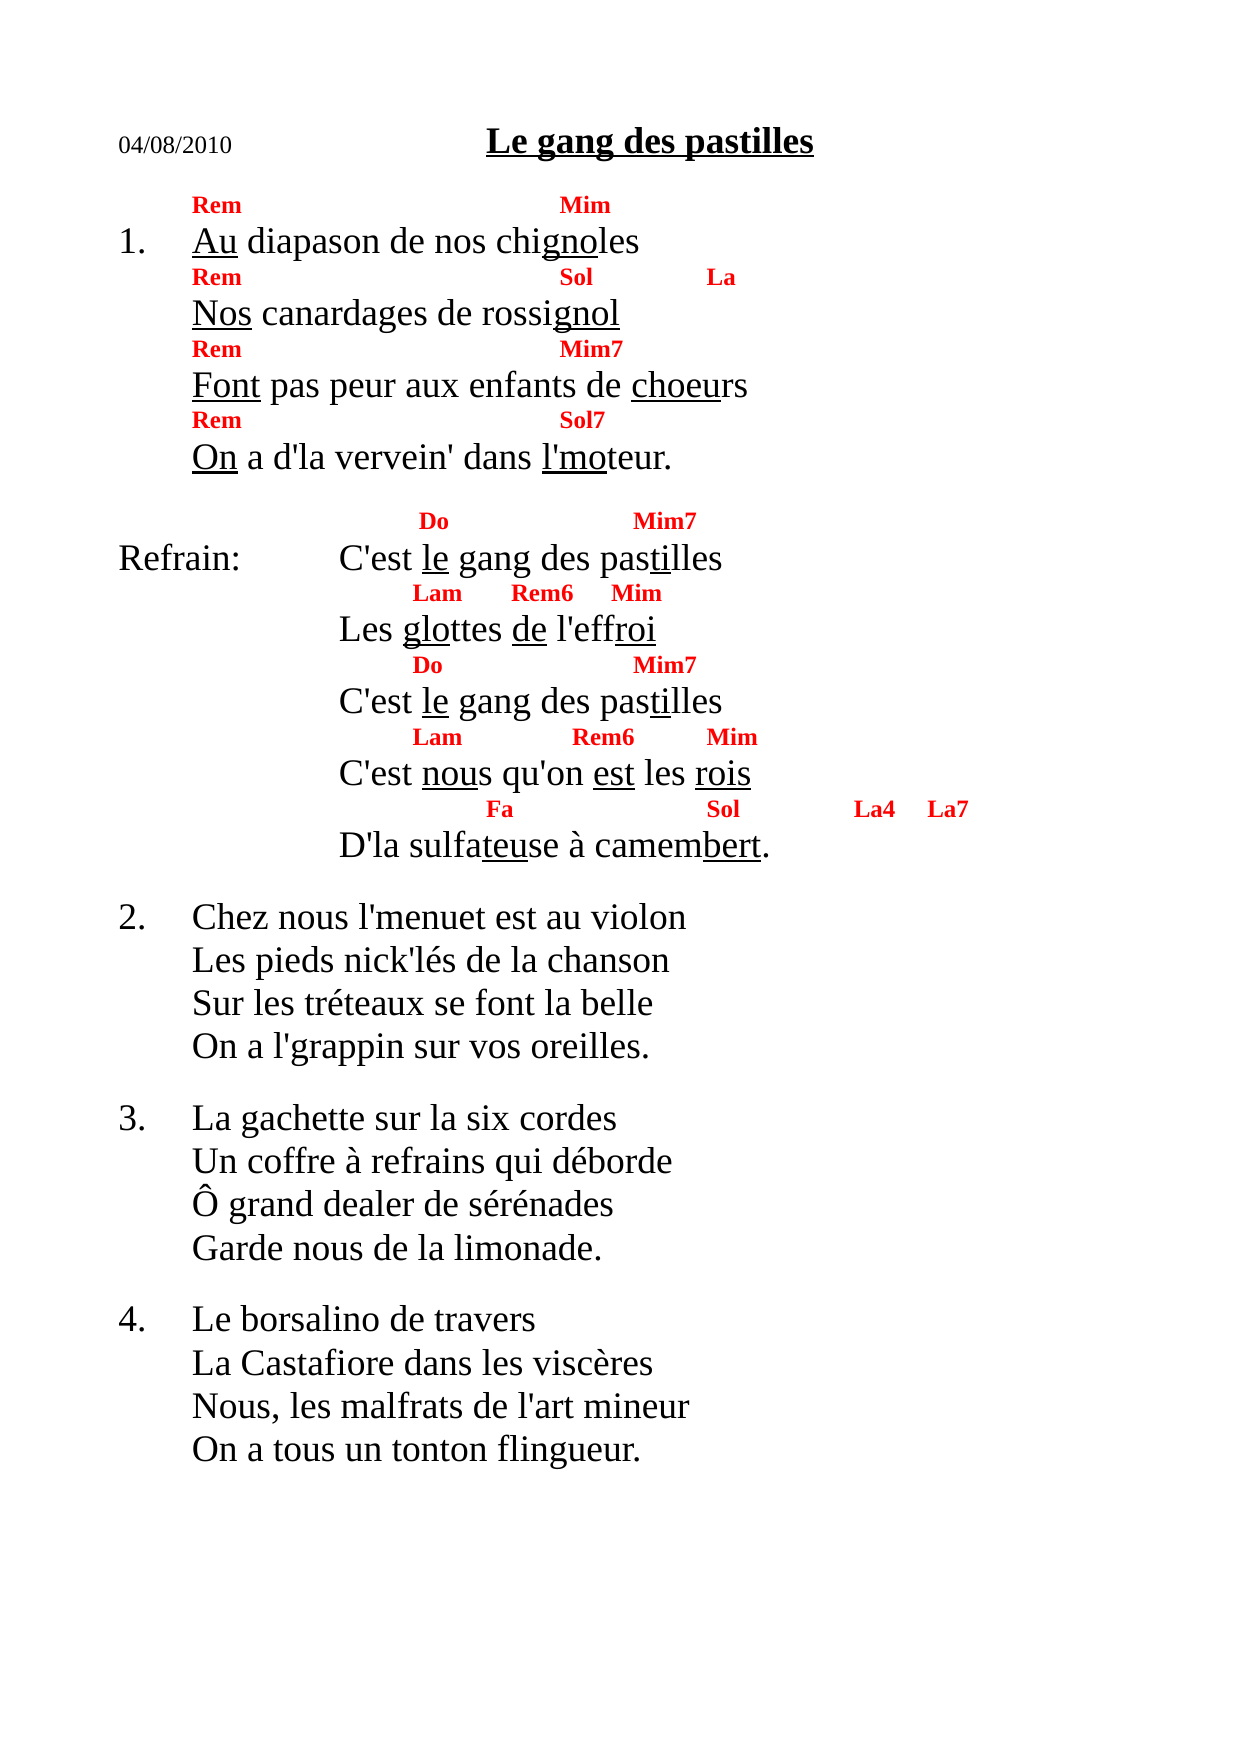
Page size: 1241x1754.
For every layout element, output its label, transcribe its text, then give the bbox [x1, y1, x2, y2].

text Refrain: C'est le gang des pastilles [118, 535, 1122, 578]
text Les glottes de l'effroi [118, 607, 1122, 650]
text C'est nous qu'on est les rois [118, 751, 1122, 794]
text 4. Le borsalino de travers [118, 1297, 1122, 1340]
text On a d'la vervein' dans l'moteur. [118, 434, 1122, 477]
text Rem Mim [118, 190, 1122, 219]
text C'est le gang des pastilles [118, 679, 1122, 722]
text Nous, les malfrats de l'art mineur [118, 1383, 1122, 1426]
text Fa Sol La4 La7 [118, 794, 1122, 822]
text Nos canardages de rossignol [118, 291, 1122, 334]
text On a l'grappin sur vos oreilles. [118, 1024, 1122, 1067]
text Sur les tréteaux se font la belle [118, 981, 1122, 1024]
text Rem Mim7 [118, 334, 1122, 362]
text Lam Rem6 Mim [118, 722, 1122, 751]
text Garde nous de la limonade. [118, 1225, 1122, 1268]
text Rem Sol7 [118, 406, 1122, 434]
text 2. Chez nous l'menuet est au violon [118, 894, 1122, 937]
text 04/08/2010 Le gang des pastilles [118, 118, 1122, 161]
text Font pas peur aux enfants de choeurs [118, 362, 1122, 406]
text 3. La gachette sur la six cordes [118, 1096, 1122, 1139]
text Lam Rem6 Mim [118, 578, 1122, 607]
text Les pieds nick'lés de la chanson [118, 937, 1122, 981]
text Ô grand dealer de sérénades [118, 1182, 1122, 1225]
text On a tous un tonton flingueur. [118, 1426, 1122, 1469]
text La Castafiore dans les viscères [118, 1340, 1122, 1383]
text Do Mim7 [118, 506, 1122, 535]
text Rem Sol La [118, 262, 1122, 291]
text Do Mim7 [118, 650, 1122, 679]
text Un coffre à refrains qui déborde [118, 1139, 1122, 1182]
text D'la sulfateuse à camembert. [118, 822, 1122, 866]
text 1. Au diapason de nos chignoles [118, 219, 1122, 262]
